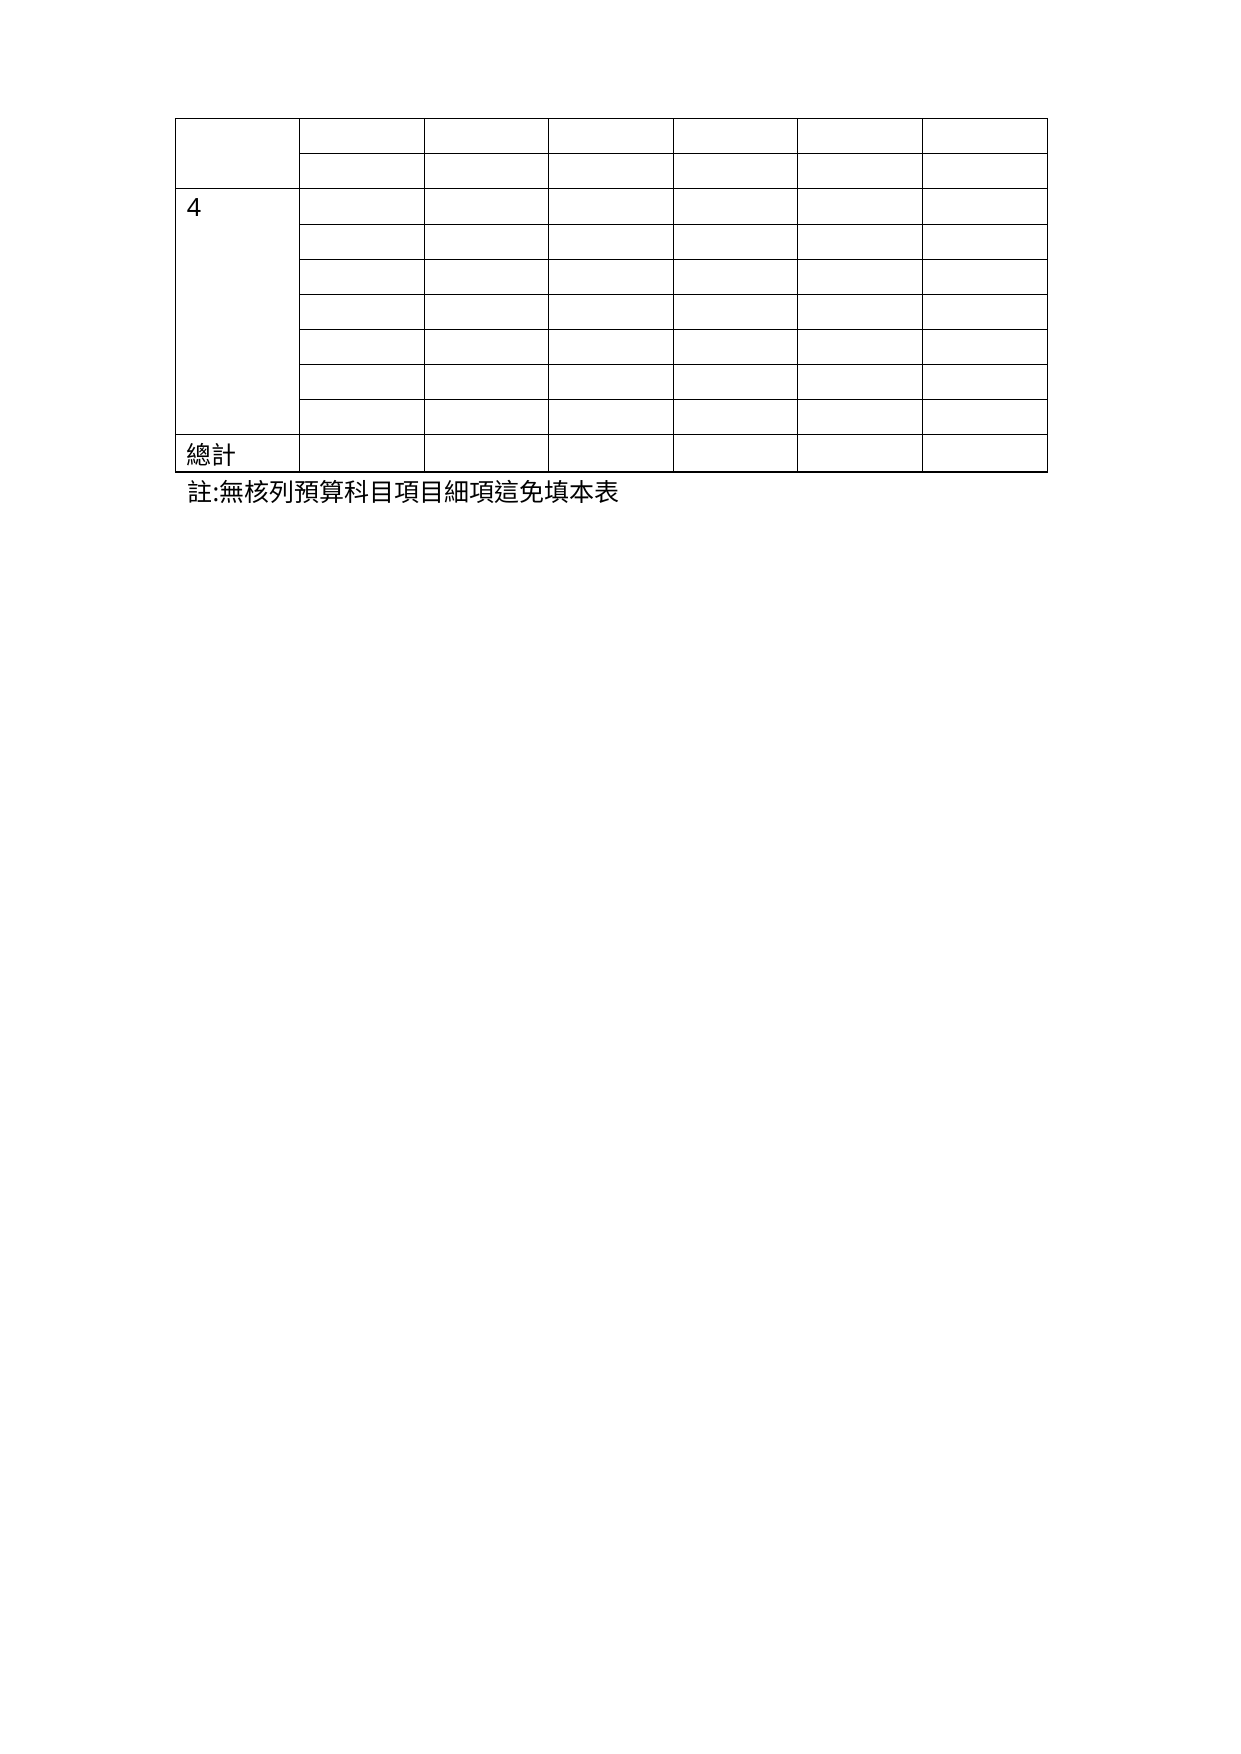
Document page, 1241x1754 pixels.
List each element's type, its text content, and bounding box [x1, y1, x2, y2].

table_cell [798, 365, 922, 399]
table_cell [798, 119, 922, 153]
table_cell [425, 225, 548, 258]
table_cell [549, 154, 673, 188]
table_cell [425, 119, 548, 153]
table_cell [923, 189, 1047, 223]
table_cell [923, 400, 1047, 434]
table_cell [425, 295, 548, 329]
table_cell [425, 189, 548, 223]
table_cell [798, 295, 922, 329]
table_cell [923, 119, 1047, 153]
table_cell [923, 154, 1047, 188]
table_cell [798, 189, 922, 223]
table_cell [549, 295, 673, 329]
table_cell [300, 154, 424, 188]
table_cell [674, 295, 797, 329]
table_cell [923, 295, 1047, 329]
table_cell [674, 365, 797, 399]
table_cell [674, 189, 797, 223]
table_cell [300, 260, 424, 294]
table_cell [798, 154, 922, 188]
table_cell [300, 330, 424, 364]
table_cell [549, 365, 673, 399]
table_cell [300, 295, 424, 329]
table_cell [674, 435, 797, 471]
table_cell [798, 260, 922, 294]
table_cell 總計 [176, 435, 299, 471]
table_cell [549, 225, 673, 258]
table_cell [674, 260, 797, 294]
text 註:無核列預算科目項目細項這免填本表 [187, 472, 1053, 509]
table_cell [923, 225, 1047, 258]
table_cell [923, 435, 1047, 471]
table_cell [798, 330, 922, 364]
table_cell [300, 400, 424, 434]
table_cell [300, 435, 424, 471]
table_cell [300, 119, 424, 153]
table_cell [674, 154, 797, 188]
table_cell [425, 154, 548, 188]
table_cell [549, 260, 673, 294]
table_cell [425, 400, 548, 434]
table_cell [674, 225, 797, 258]
table_cell [923, 330, 1047, 364]
table_cell [425, 365, 548, 399]
table_cell [549, 119, 673, 153]
table_cell [176, 119, 299, 188]
table_cell [674, 119, 797, 153]
table_cell [300, 365, 424, 399]
table_cell [798, 435, 922, 471]
table_cell [549, 330, 673, 364]
table_cell 4 [176, 189, 299, 434]
table_cell [674, 400, 797, 434]
table_cell [549, 189, 673, 223]
table_cell [425, 435, 548, 471]
table_cell [674, 330, 797, 364]
table_cell [549, 400, 673, 434]
table_cell [300, 189, 424, 223]
table_cell [425, 260, 548, 294]
table_cell [300, 225, 424, 258]
table_cell [923, 365, 1047, 399]
table_cell [549, 435, 673, 471]
table_cell [425, 330, 548, 364]
table_cell [798, 225, 922, 258]
table_cell [798, 400, 922, 434]
table_cell [923, 260, 1047, 294]
